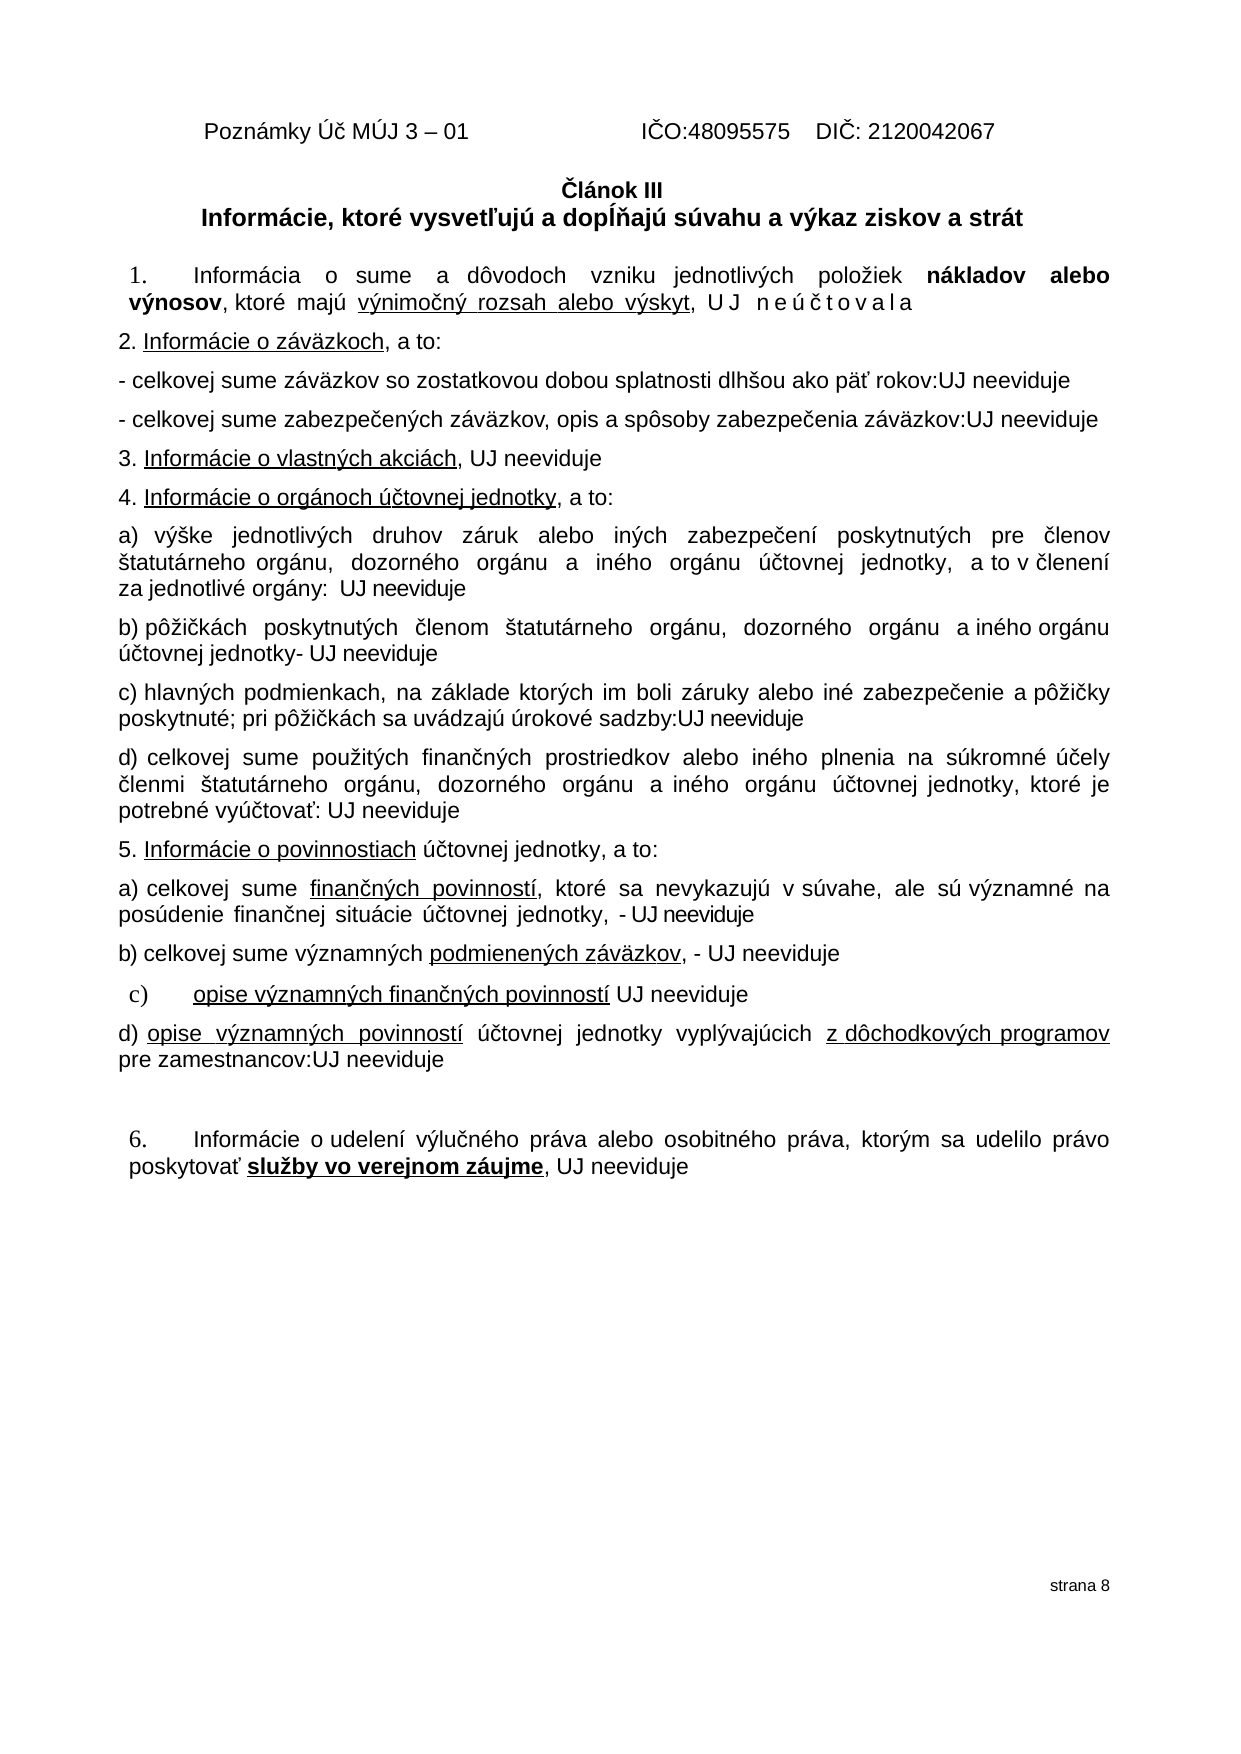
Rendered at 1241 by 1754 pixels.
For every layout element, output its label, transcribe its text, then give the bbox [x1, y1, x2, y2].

list opise významných finančných povinností UJ neeviduje [129, 979, 1110, 1007]
subtitle Článok III [118, 177, 1106, 203]
text - celkovej sume zabezpečených záväzkov, opis a spôsoby zabezpečenia záväzkov:UJ neeviduje [118, 406, 1110, 432]
text d) celkovej sume použitých finančných prostriedkov alebo iného plnenia na súkromné účely členmi štatutárneho orgánu, dozorného orgánu a iného orgánu účtovnej jednotky, ktoré je potrebné vyúčtovať: UJ neeviduje [118, 744, 1110, 823]
text Informácie, ktoré vysvetľujú a dopĺňajú súvahu a výkaz ziskov a strát [118, 203, 1106, 232]
text 4. Informácie o orgánoch účtovnej jednotky, a to: [118, 483, 1110, 510]
text c) hlavných podmienkach, na základe ktorých im boli záruky alebo iné zabezpečenie a pôžičky poskytnuté; pri pôžičkách sa uvádzajú úrokové sadzby:UJ neeviduje [118, 679, 1110, 732]
text 2. Informácie o záväzkoch, a to: [118, 328, 1110, 354]
text - celkovej sume záväzkov so zostatkovou dobou splatnosti dlhšou ako päť rokov:UJ neeviduje [118, 367, 1110, 393]
text a) výške jednotlivých druhov záruk alebo iných zabezpečení poskytnutých pre členov štatutárneho orgánu, dozorného orgánu a iného orgánu účtovnej jednotky, a to v členení za jednotlivé orgány: UJ neeviduje [118, 522, 1110, 601]
list Informácia o sume a dôvodoch vzniku jednotlivých položiek nákladov alebo výnosov, ktoré majú výnimočný rozsah alebo výskyt, UJ neúčtovala [129, 260, 1110, 316]
text b) celkovej sume významných podmienených záväzkov, - UJ neeviduje [118, 940, 1110, 966]
text d) opise významných povinností účtovnej jednotky vyplývajúcich z dôchodkových programov pre zamestnancov:UJ neeviduje [118, 1020, 1110, 1073]
text a) celkovej sume finančných povinností, ktoré sa nevykazujú v súvahe, ale sú významné na posúdenie finančnej situácie účtovnej jednotky, - UJ neeviduje [118, 875, 1110, 927]
list Informácie o udelení výlučného práva alebo osobitného práva, ktorým sa udelilo právo poskytovať služby vo verejnom záujme, UJ neeviduje [129, 1124, 1110, 1179]
text b) pôžičkách poskytnutých členom štatutárneho orgánu, dozorného orgánu a iného orgánu účtovnej jednotky- UJ neeviduje [118, 614, 1110, 667]
text 3. Informácie o vlastných akciách, UJ neeviduje [118, 444, 1110, 471]
text strana 8 [129, 1575, 1110, 1594]
text 5. Informácie o povinnostiach účtovnej jednotky, a to: [118, 836, 1110, 862]
